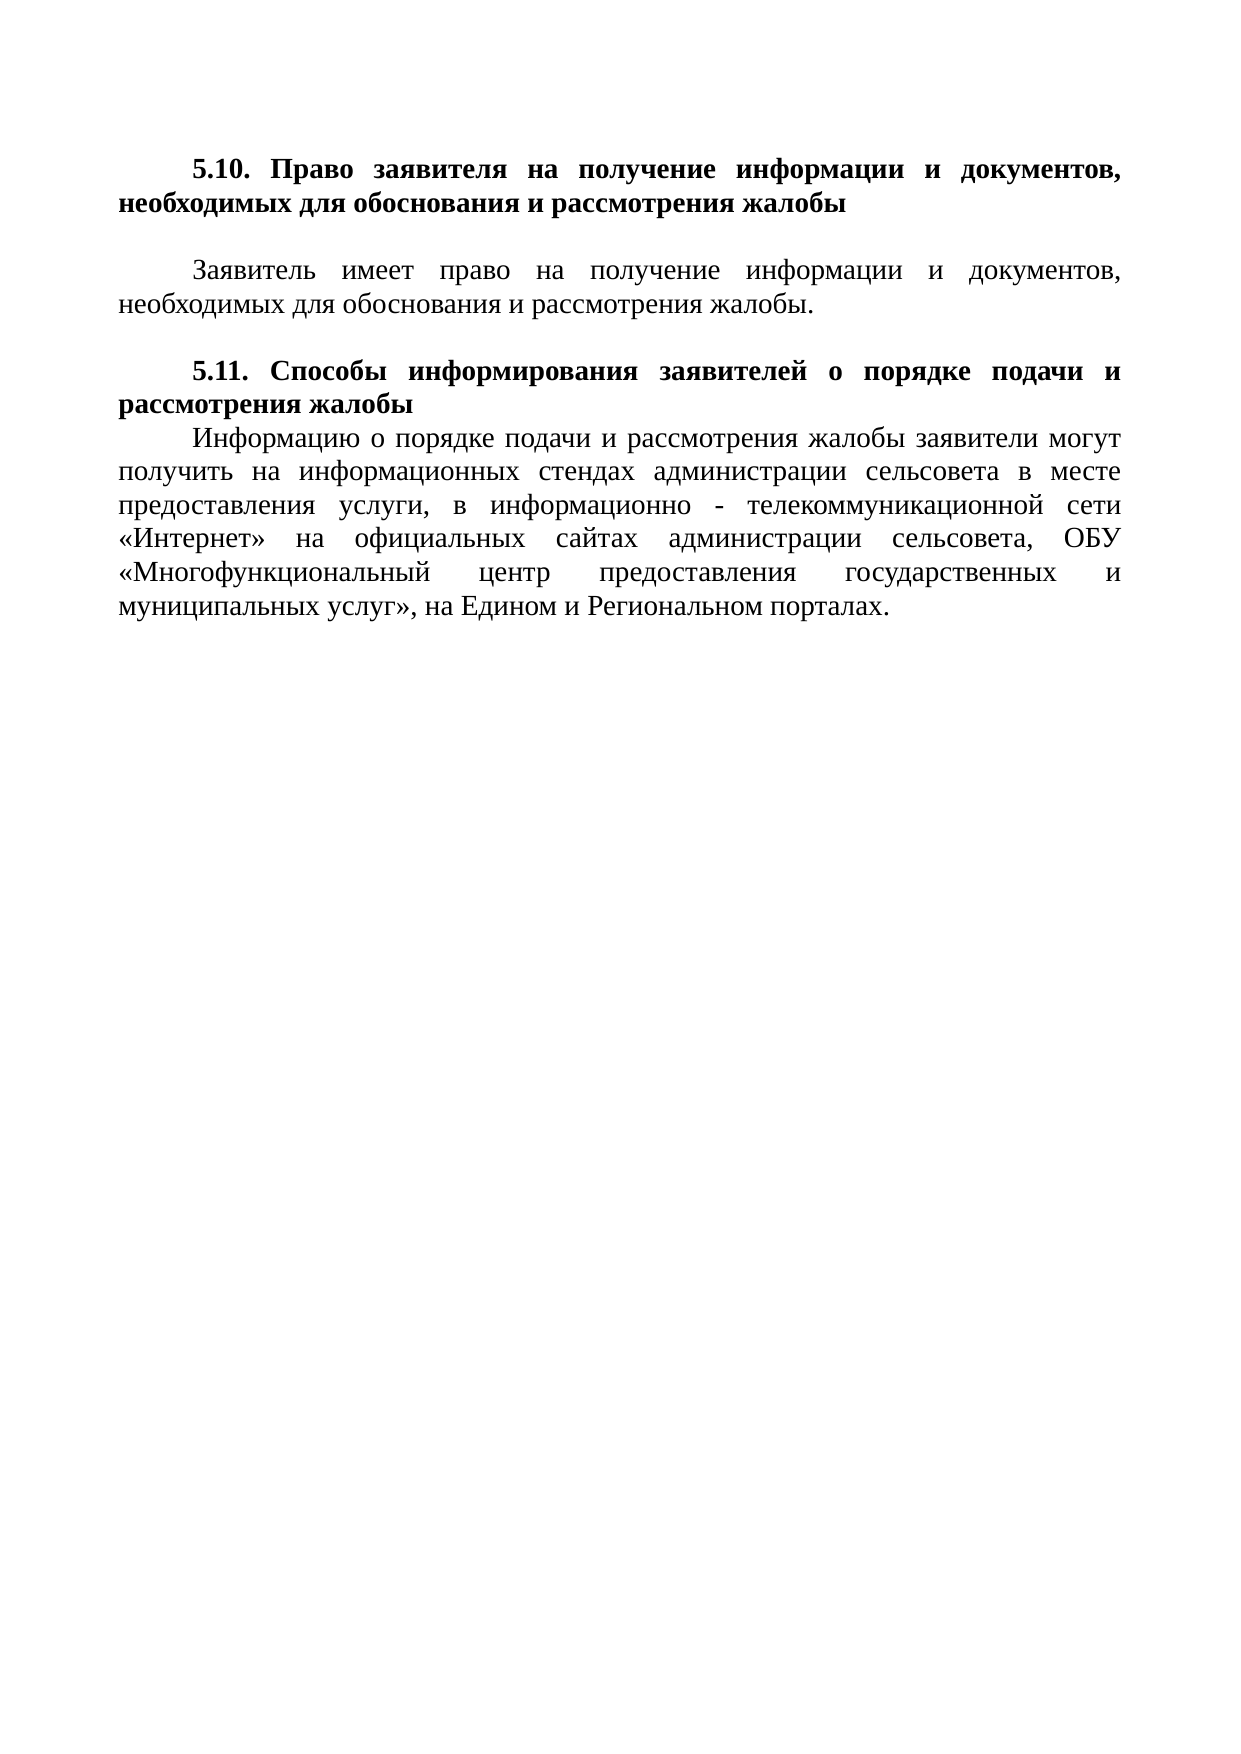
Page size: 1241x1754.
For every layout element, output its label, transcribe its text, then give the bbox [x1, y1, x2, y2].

text Информацию о порядке подачи и рассмотрения жалобы заявители могут получить на информационных стендах администрации сельсовета в месте предоставления услуги, в информационно - телекоммуникационной сети «Интернет» на официальных сайтах администрации сельсовета, ОБУ «Многофункциональный центр предоставления государственных и муниципальных услуг», на Едином и Региональном порталах. [118, 420, 1122, 621]
text 5.11. Способы информирования заявителей о порядке подачи и рассмотрения жалобы [118, 353, 1122, 420]
text Заявитель имеет право на получение информации и документов, необходимых для обоснования и рассмотрения жалобы. [118, 252, 1122, 319]
text 5.10. Право заявителя на получение информации и документов, необходимых для обоснования и рассмотрения жалобы [118, 152, 1122, 219]
